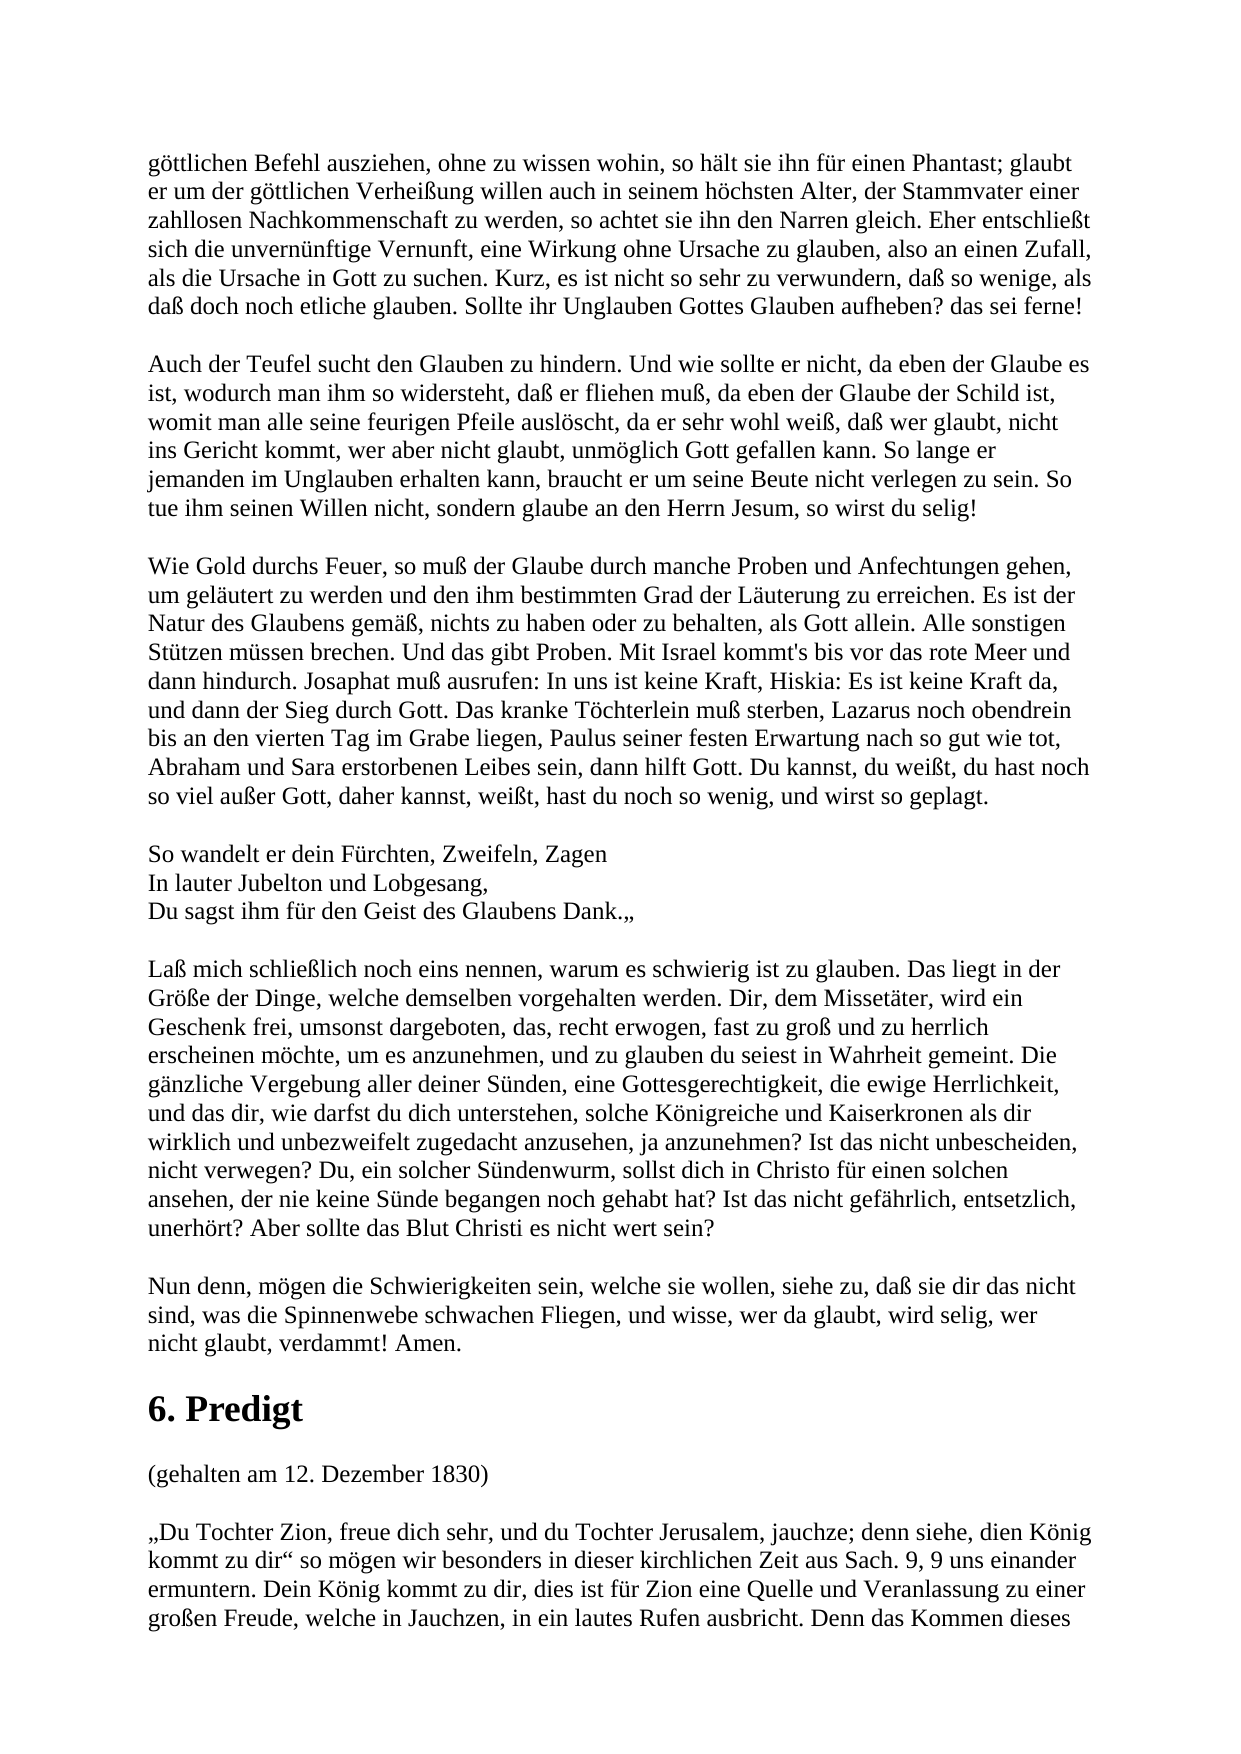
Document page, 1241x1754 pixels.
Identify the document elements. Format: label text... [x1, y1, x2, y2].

text „Du Tochter Zion, freue dich sehr, und du Tochter Jerusalem, jauchze; denn siehe, dien König kommt zu dir“ so mögen wir besonders in dieser kirchlichen Zeit aus Sach. 9, 9 uns einander ermuntern. Dein König kommt zu dir, dies ist für Zion eine Quelle und Veranlassung zu einer großen Freude, welche in Jauchzen, in ein lautes Rufen ausbricht. Denn das Kommen dieses [148, 1517, 1093, 1632]
subtitle 6. Predigt [148, 1386, 1093, 1429]
text Nun denn, mögen die Schwierigkeiten sein, welche sie wollen, siehe zu, daß sie dir das nicht sind, was die Spinnenwebe schwachen Fliegen, und wisse, wer da glaubt, wird selig, wer nicht glaubt, verdammt! Amen. [148, 1271, 1093, 1357]
text (gehalten am 12. Dezember 1830) [148, 1459, 1093, 1487]
text Auch der Teufel sucht den Glauben zu hindern. Und wie sollte er nicht, da eben der Glaube es ist, wodurch man ihm so widersteht, daß er fliehen muß, da eben der Glaube der Schild ist, womit man alle seine feurigen Pfeile auslöscht, da er sehr wohl weiß, daß wer glaubt, nicht ins Gericht kommt, wer aber nicht glaubt, unmöglich Gott gefallen kann. So lange er jemanden im Unglauben erhalten kann, braucht er um seine Beute nicht verlegen zu sein. So tue ihm seinen Willen nicht, sondern glaube an den Herrn Jesum, so wirst du selig! [148, 349, 1093, 522]
text göttlichen Befehl ausziehen, ohne zu wissen wohin, so hält sie ihn für einen Phantast; glaubt er um der göttlichen Verheißung willen auch in seinem höchsten Alter, der Stammvater einer zahllosen Nachkommenschaft zu werden, so achtet sie ihn den Narren gleich. Eher entschließt sich die unvernünftige Vernunft, eine Wirkung ohne Ursache zu glauben, also an einen Zufall, als die Ursache in Gott zu suchen. Kurz, es ist nicht so sehr zu verwundern, daß so wenige, als daß doch noch etliche glauben. Sollte ihr Unglauben Gottes Glauben aufheben? das sei ferne! [148, 148, 1093, 320]
text So wandelt er dein Fürchten, Zweifeln, Zagen In lauter Jubelton und Lobgesang, Du sagst ihm für den Geist des Glaubens Dank.„ [148, 839, 1093, 925]
text Wie Gold durchs Feuer, so muß der Glaube durch manche Proben und Anfechtungen gehen, um geläutert zu werden und den ihm bestimmten Grad der Läuterung zu erreichen. Es ist der Natur des Glaubens gemäß, nichts zu haben oder zu behalten, als Gott allein. Alle sonstigen Stützen müssen brechen. Und das gibt Proben. Mit Israel kommt's bis vor das rote Meer und dann hindurch. Josaphat muß ausrufen: In uns ist keine Kraft, Hiskia: Es ist keine Kraft da, und dann der Sieg durch Gott. Das kranke Töchterlein muß sterben, Lazarus noch obendrein bis an den vierten Tag im Grabe liegen, Paulus seiner festen Erwartung nach so gut wie tot, Abraham und Sara erstorbenen Leibes sein, dann hilft Gott. Du kannst, du weißt, du hast noch so viel außer Gott, daher kannst, weißt, hast du noch so wenig, und wirst so geplagt. [148, 551, 1093, 810]
text Laß mich schließlich noch eins nennen, warum es schwierig ist zu glauben. Das liegt in der Größe der Dinge, welche demselben vorgehalten werden. Dir, dem Missetäter, wird ein Geschenk frei, umsonst dargeboten, das, recht erwogen, fast zu groß und zu herrlich erscheinen möchte, um es anzunehmen, und zu glauben du seiest in Wahrheit gemeint. Die gänzliche Vergebung aller deiner Sünden, eine Gottesgerechtigkeit, die ewige Herrlichkeit, und das dir, wie darfst du dich unterstehen, solche Königreiche und Kaiserkronen als dir wirklich und unbezweifelt zugedacht anzusehen, ja anzunehmen? Ist das nicht unbescheiden, nicht verwegen? Du, ein solcher Sündenwurm, sollst dich in Christo für einen solchen ansehen, der nie keine Sünde begangen noch gehabt hat? Ist das nicht gefährlich, entsetzlich, unerhört? Aber sollte das Blut Christi es nicht wert sein? [148, 954, 1093, 1242]
